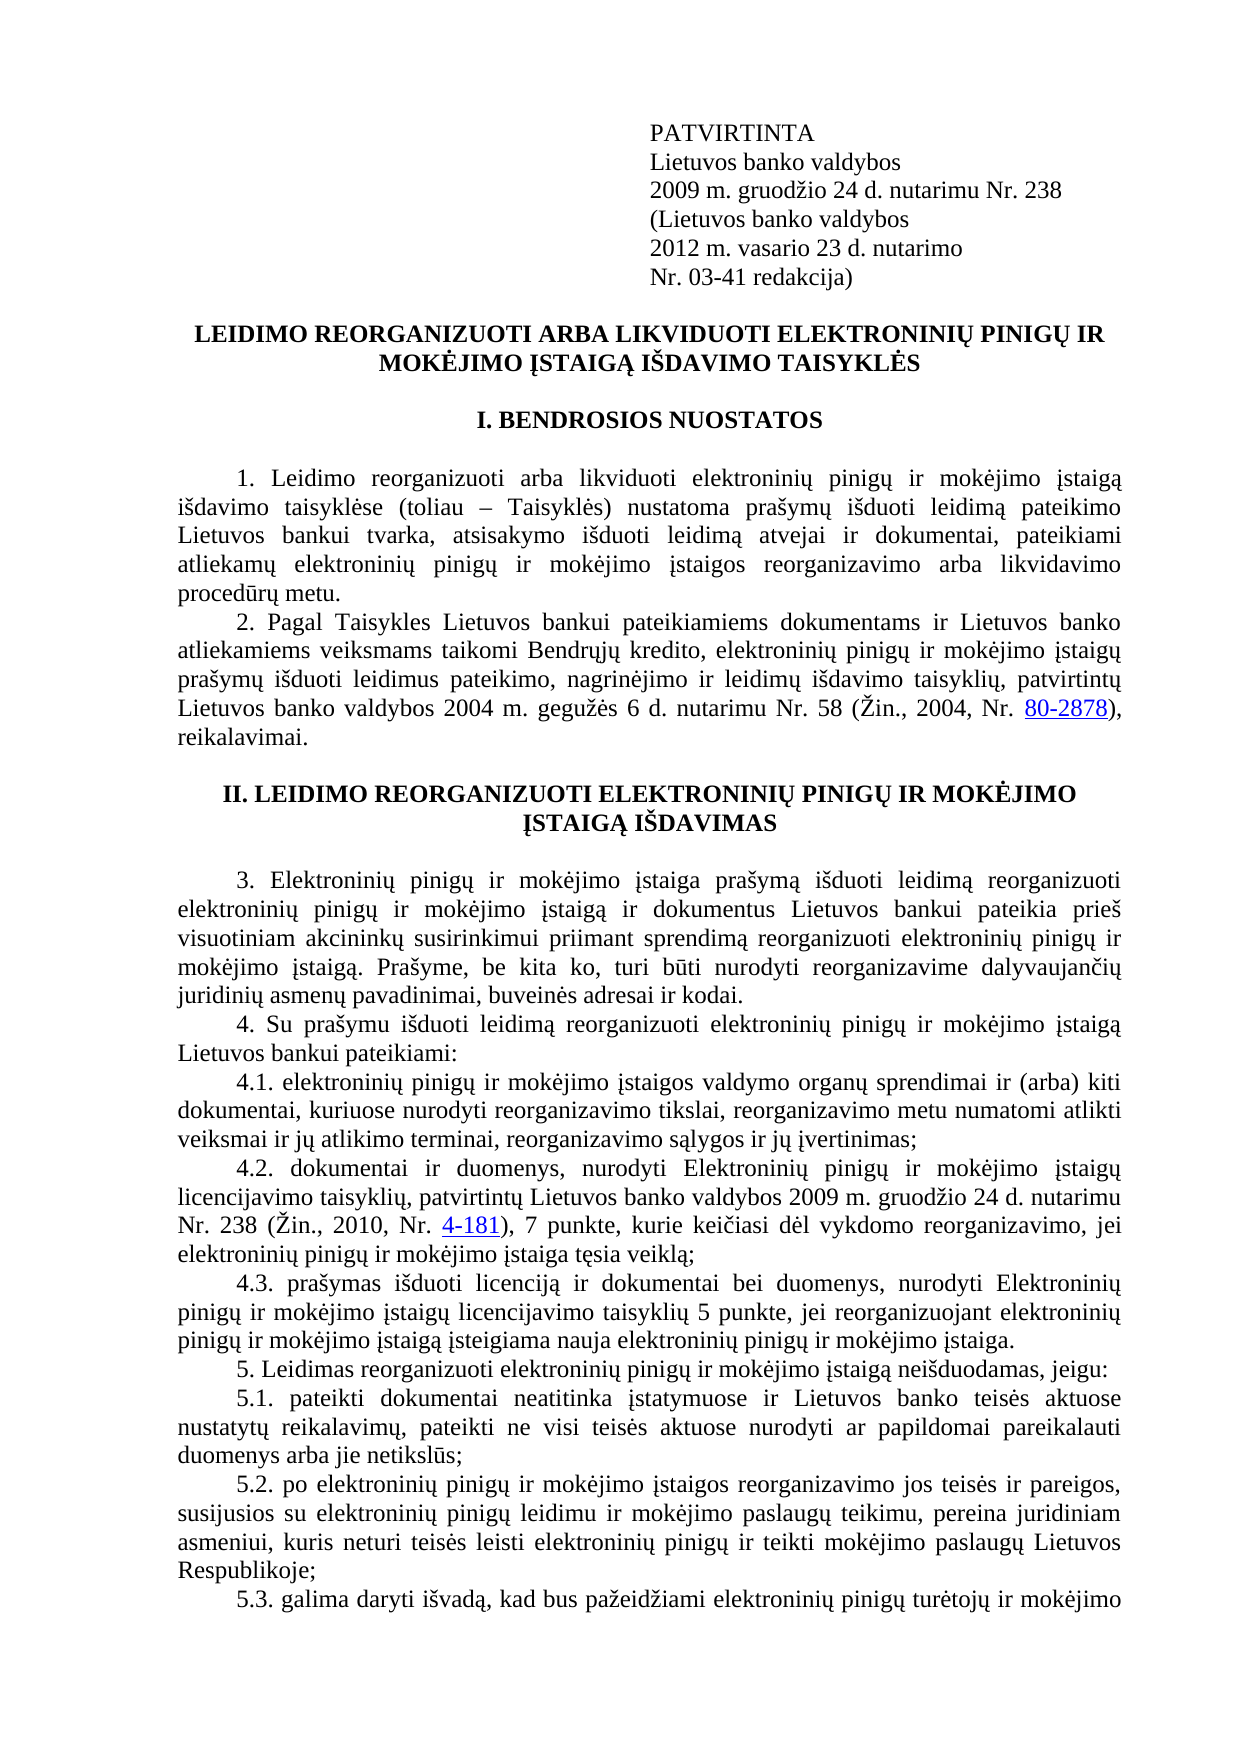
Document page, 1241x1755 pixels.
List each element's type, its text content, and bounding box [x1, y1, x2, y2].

text 5.3. galima daryti išvadą, kad bus pažeidžiami elektroninių pinigų turėtojų ir mokėjimo [177, 1584, 1122, 1613]
text 5. Leidimas reorganizuoti elektroninių pinigų ir mokėjimo įstaigą neišduodamas, jeigu: [177, 1354, 1122, 1383]
text 2012 m. vasario 23 d. nutarimo [649, 233, 1122, 262]
text 4.1. elektroninių pinigų ir mokėjimo įstaigos valdymo organų sprendimai ir (arba) kiti dokumentai, kuriuose nurodyti reorganizavimo tikslai, reorganizavimo metu numatomi atlikti veiksmai ir jų atlikimo terminai, reorganizavimo sąlygos ir jų įvertinimas; [177, 1067, 1122, 1153]
text 2009 m. gruodžio 24 d. nutarimu Nr. 238 [649, 176, 1122, 204]
text LEIDIMO REORGANIZUOTI ARBA LIKVIDUOTI ELEKTRONINIŲ PINIGŲ IR MOKĖJIMO ĮSTAIGĄ IŠDAVIMO TAISYKLĖS [177, 319, 1122, 377]
text 4.2. dokumentai ir duomenys, nurodyti Elektroninių pinigų ir mokėjimo įstaigų licencijavimo taisyklių, patvirtintų Lietuvos banko valdybos 2009 m. gruodžio 24 d. nutarimu Nr. 238 (Žin., 2010, Nr. 4-181), 7 punkte, kurie keičiasi dėl vykdomo reorganizavimo, jei elektroninių pinigų ir mokėjimo įstaiga tęsia veiklą; [177, 1153, 1122, 1268]
text 2. Pagal Taisykles Lietuvos bankui pateikiamiems dokumentams ir Lietuvos banko atliekamiems veiksmams taikomi Bendrųjų kredito, elektroninių pinigų ir mokėjimo įstaigų prašymų išduoti leidimus pateikimo, nagrinėjimo ir leidimų išdavimo taisyklių, patvirtintų Lietuvos banko valdybos 2004 m. gegužės 6 d. nutarimu Nr. 58 (Žin., 2004, Nr. 80-2878), reikalavimai. [177, 607, 1122, 751]
text Nr. 03-41 redakcija) [649, 262, 1122, 291]
text II. LEIDIMO REORGANIZUOTI ELEKTRONINIŲ PINIGŲ IR MOKĖJIMO ĮSTAIGĄ IŠDAVIMAS [177, 779, 1122, 837]
text PATVIRTINTA [649, 118, 1122, 147]
text I. BENDROSIOS NUOSTATOS [177, 406, 1122, 434]
text 5.2. po elektroninių pinigų ir mokėjimo įstaigos reorganizavimo jos teisės ir pareigos, susijusios su elektroninių pinigų leidimu ir mokėjimo paslaugų teikimu, pereina juridiniam asmeniui, kuris neturi teisės leisti elektroninių pinigų ir teikti mokėjimo paslaugų Lietuvos Respublikoje; [177, 1469, 1122, 1584]
text (Lietuvos banko valdybos [649, 204, 1122, 233]
text 4. Su prašymu išduoti leidimą reorganizuoti elektroninių pinigų ir mokėjimo įstaigą Lietuvos bankui pateikiami: [177, 1009, 1122, 1067]
text Lietuvos banko valdybos [649, 147, 1122, 176]
text 1. Leidimo reorganizuoti arba likviduoti elektroninių pinigų ir mokėjimo įstaigą išdavimo taisyklėse (toliau – Taisyklės) nustatoma prašymų išduoti leidimą pateikimo Lietuvos bankui tvarka, atsisakymo išduoti leidimą atvejai ir dokumentai, pateikiami atliekamų elektroninių pinigų ir mokėjimo įstaigos reorganizavimo arba likvidavimo procedūrų metu. [177, 463, 1122, 607]
text 4.3. prašymas išduoti licenciją ir dokumentai bei duomenys, nurodyti Elektroninių pinigų ir mokėjimo įstaigų licencijavimo taisyklių 5 punkte, jei reorganizuojant elektroninių pinigų ir mokėjimo įstaigą įsteigiama nauja elektroninių pinigų ir mokėjimo įstaiga. [177, 1268, 1122, 1354]
text 5.1. pateikti dokumentai neatitinka įstatymuose ir Lietuvos banko teisės aktuose nustatytų reikalavimų, pateikti ne visi teisės aktuose nurodyti ar papildomai pareikalauti duomenys arba jie netikslūs; [177, 1383, 1122, 1469]
text 3. Elektroninių pinigų ir mokėjimo įstaiga prašymą išduoti leidimą reorganizuoti elektroninių pinigų ir mokėjimo įstaigą ir dokumentus Lietuvos bankui pateikia prieš visuotiniam akcininkų susirinkimui priimant sprendimą reorganizuoti elektroninių pinigų ir mokėjimo įstaigą. Prašyme, be kita ko, turi būti nurodyti reorganizavime dalyvaujančių juridinių asmenų pavadinimai, buveinės adresai ir kodai. [177, 866, 1122, 1009]
